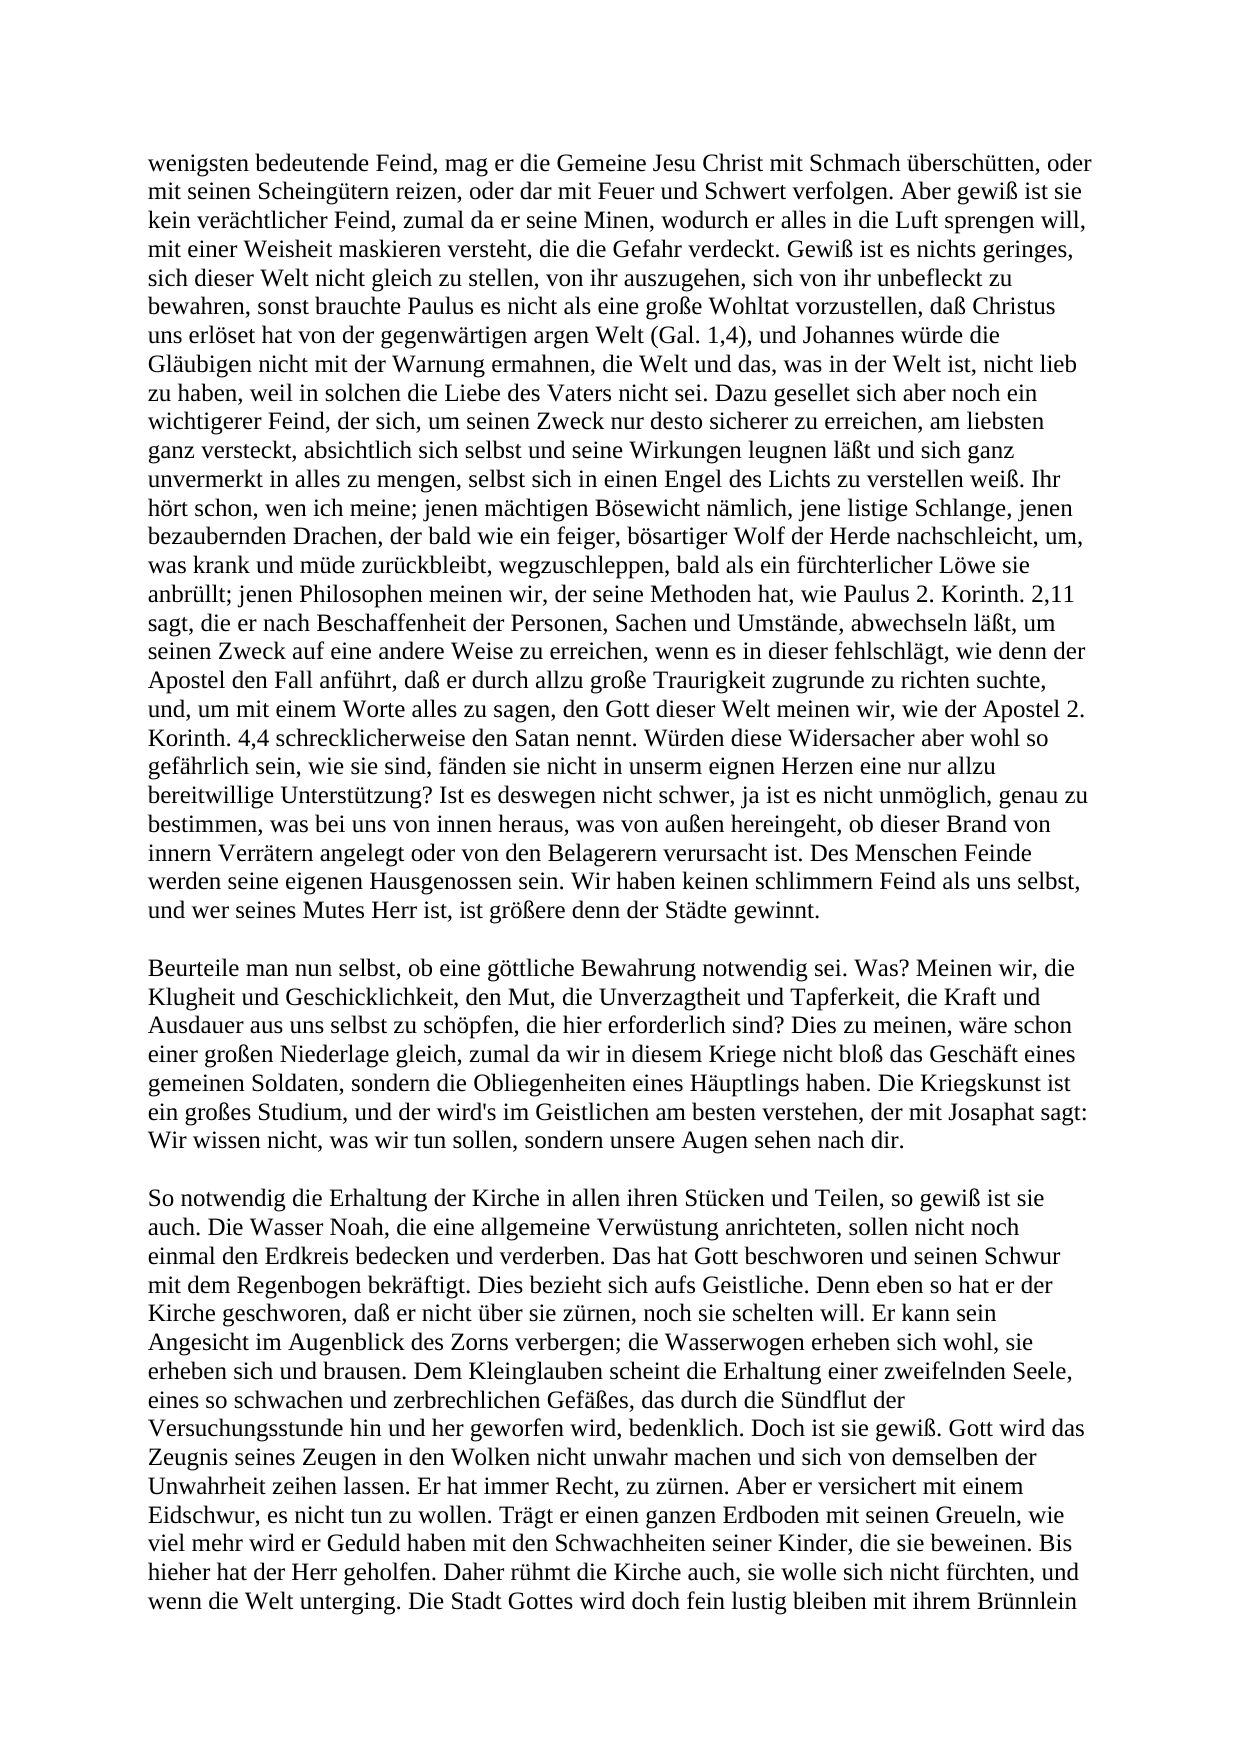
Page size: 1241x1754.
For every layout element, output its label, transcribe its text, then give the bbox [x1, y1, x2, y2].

text So notwendig die Erhaltung der Kirche in allen ihren Stücken und Teilen, so gewiß ist sie auch. Die Wasser Noah, die eine allgemeine Verwüstung anrichteten, sollen nicht noch einmal den Erdkreis bedecken und verderben. Das hat Gott beschworen und seinen Schwur mit dem Regenbogen bekräftigt. Dies bezieht sich aufs Geistliche. Denn eben so hat er der Kirche geschworen, daß er nicht über sie zürnen, noch sie schelten will. Er kann sein Angesicht im Augenblick des Zorns verbergen; die Wasserwogen erheben sich wohl, sie erheben sich und brausen. Dem Kleinglauben scheint die Erhaltung einer zweifelnden Seele, eines so schwachen und zerbrechlichen Gefäßes, das durch die Sündflut der Versuchungsstunde hin und her geworfen wird, bedenklich. Doch ist sie gewiß. Gott wird das Zeugnis seines Zeugen in den Wolken nicht unwahr machen und sich von demselben der Unwahrheit zeihen lassen. Er hat immer Recht, zu zürnen. Aber er versichert mit einem Eidschwur, es nicht tun zu wollen. Trägt er einen ganzen Erdboden mit seinen Greueln, wie viel mehr wird er Geduld haben mit den Schwachheiten seiner Kinder, die sie beweinen. Bis hieher hat der Herr geholfen. Daher rühmt die Kirche auch, sie wolle sich nicht fürchten, und wenn die Welt unterging. Die Stadt Gottes wird doch fein lustig bleiben mit ihrem Brünnlein [148, 1183, 1093, 1615]
text Beurteile man nun selbst, ob eine göttliche Bewahrung notwendig sei. Was? Meinen wir, die Klugheit und Geschicklichkeit, den Mut, die Unverzagtheit und Tapferkeit, die Kraft und Ausdauer aus uns selbst zu schöpfen, die hier erforderlich sind? Dies zu meinen, wäre schon einer großen Niederlage gleich, zumal da wir in diesem Kriege nicht bloß das Geschäft eines gemeinen Soldaten, sondern die Obliegenheiten eines Häuptlings haben. Die Kriegskunst ist ein großes Studium, und der wird's im Geistlichen am besten verstehen, der mit Josaphat sagt: Wir wissen nicht, was wir tun sollen, sondern unsere Augen sehen nach dir. [148, 953, 1093, 1154]
text wenigsten bedeutende Feind, mag er die Gemeine Jesu Christ mit Schmach überschütten, oder mit seinen Scheingütern reizen, oder dar mit Feuer und Schwert verfolgen. Aber gewiß ist sie kein verächtlicher Feind, zumal da er seine Minen, wodurch er alles in die Luft sprengen will, mit einer Weisheit maskieren versteht, die die Gefahr verdeckt. Gewiß ist es nichts geringes, sich dieser Welt nicht gleich zu stellen, von ihr auszugehen, sich von ihr unbefleckt zu bewahren, sonst brauchte Paulus es nicht als eine große Wohltat vorzustellen, daß Christus uns erlöset hat von der gegenwärtigen argen Welt (Gal. 1,4), und Johannes würde die Gläubigen nicht mit der Warnung ermahnen, die Welt und das, was in der Welt ist, nicht lieb zu haben, weil in solchen die Liebe des Vaters nicht sei. Dazu gesellet sich aber noch ein wichtigerer Feind, der sich, um seinen Zweck nur desto sicherer zu erreichen, am liebsten ganz versteckt, absichtlich sich selbst und seine Wirkungen leugnen läßt und sich ganz unvermerkt in alles zu mengen, selbst sich in einen Engel des Lichts zu verstellen weiß. Ihr hört schon, wen ich meine; jenen mächtigen Bösewicht nämlich, jene listige Schlange, jenen bezaubernden Drachen, der bald wie ein feiger, bösartiger Wolf der Herde nachschleicht, um, was krank und müde zurückbleibt, wegzuschleppen, bald als ein fürchterlicher Löwe sie anbrüllt; jenen Philosophen meinen wir, der seine Methoden hat, wie Paulus 2. Korinth. 2,11 sagt, die er nach Beschaffenheit der Personen, Sachen und Umstände, abwechseln läßt, um seinen Zweck auf eine andere Weise zu erreichen, wenn es in dieser fehlschlägt, wie denn der Apostel den Fall anführt, daß er durch allzu große Traurigkeit zugrunde zu richten suchte, und, um mit einem Worte alles zu sagen, den Gott dieser Welt meinen wir, wie der Apostel 2. Korinth. 4,4 schrecklicherweise den Satan nennt. Würden diese Widersacher aber wohl so gefährlich sein, wie sie sind, fänden sie nicht in unserm eignen Herzen eine nur allzu bereitwillige Unterstützung? Ist es deswegen nicht schwer, ja ist es nicht unmöglich, genau zu bestimmen, was bei uns von innen heraus, was von außen hereingeht, ob dieser Brand von innern Verrätern angelegt oder von den Belagerern verursacht ist. Des Menschen Feinde werden seine eigenen Hausgenossen sein. Wir haben keinen schlimmern Feind als uns selbst, und wer seines Mutes Herr ist, ist größere denn der Städte gewinnt. [148, 148, 1093, 924]
